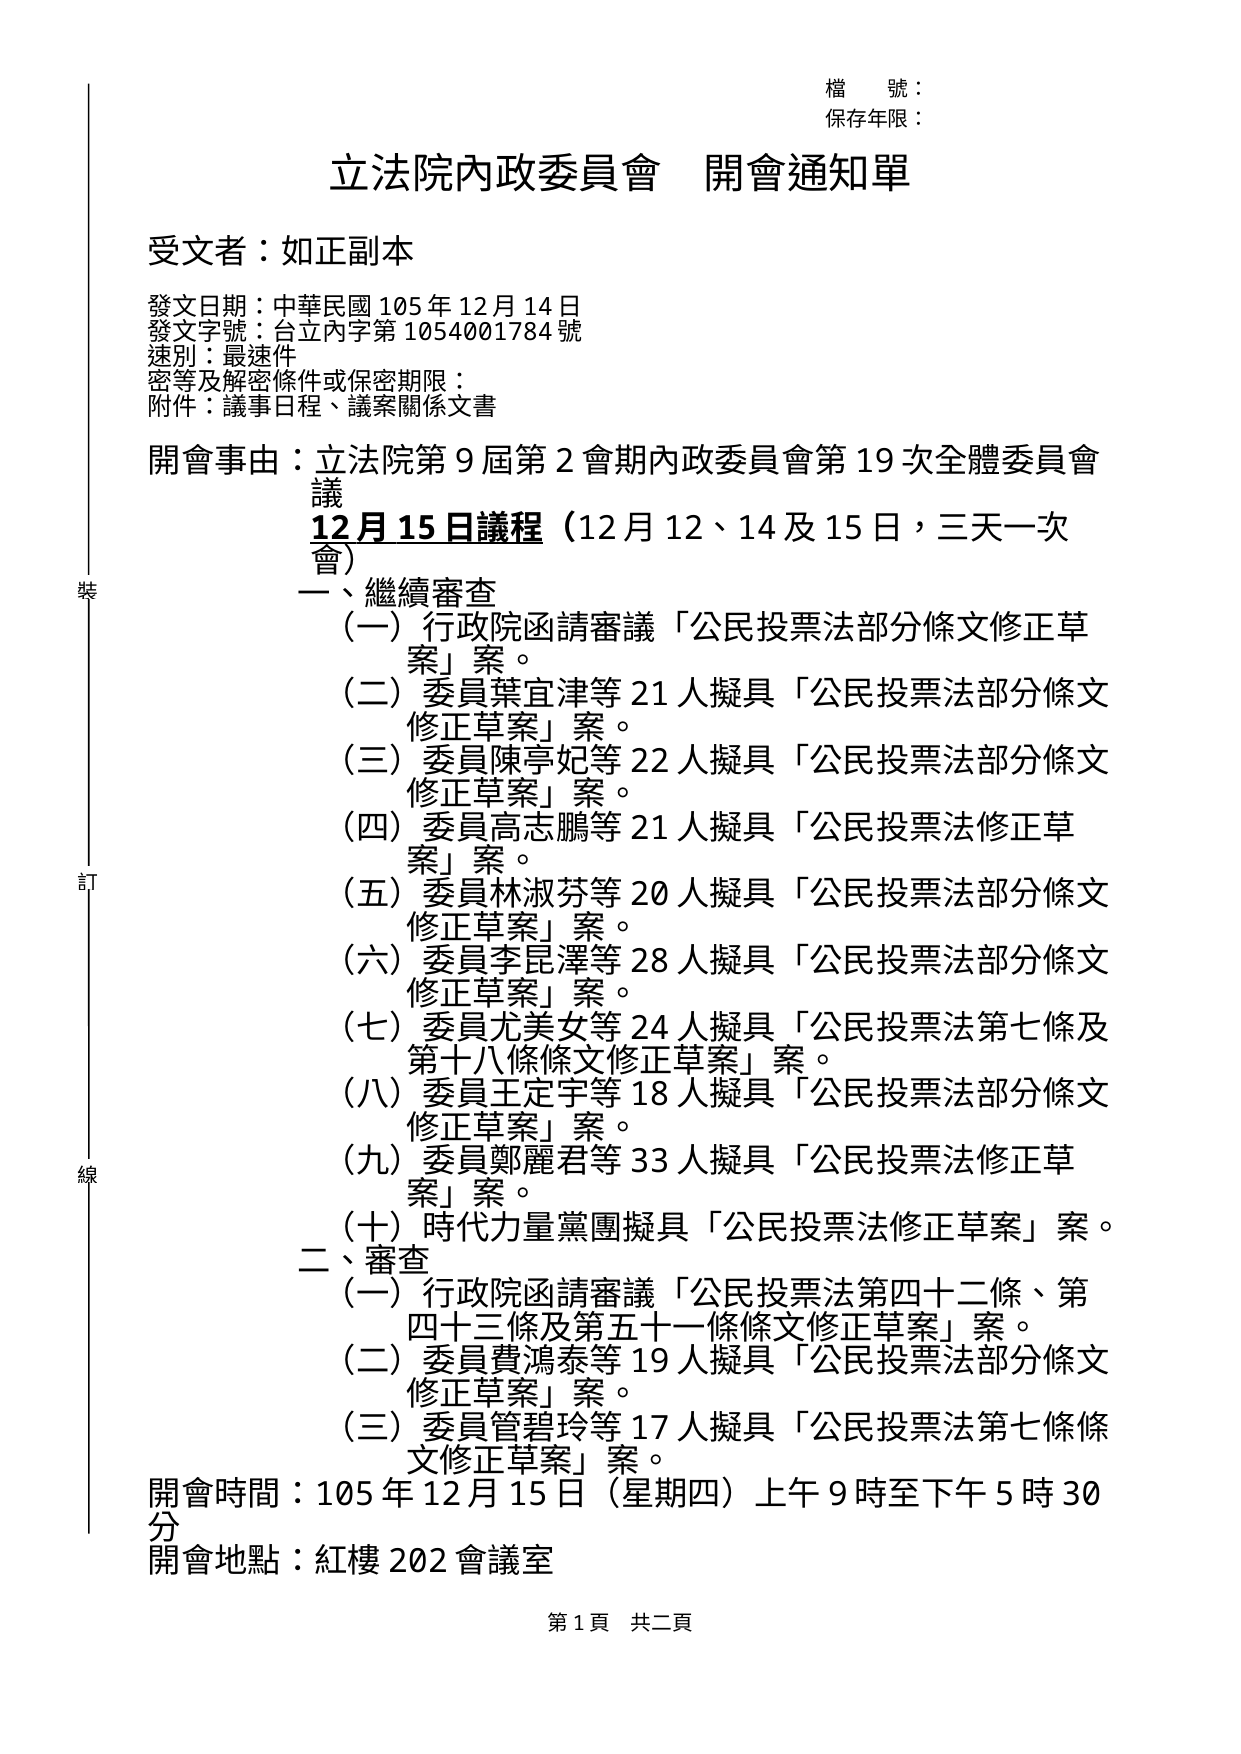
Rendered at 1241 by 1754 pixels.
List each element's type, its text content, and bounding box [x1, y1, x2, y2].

text 一、繼續審查 [298, 579, 1122, 612]
text 開會地點：紅樓202會議室 [148, 1546, 1092, 1579]
text 檔 號： [825, 72, 1070, 102]
text （四）委員高志鵬等21人擬具「公民投票法修正草案」案。 [323, 812, 1122, 879]
text （二）委員費鴻泰等19人擬具「公民投票法部分條文修正草案」案。 [323, 1346, 1122, 1412]
text 發文日期：中華民國105年12月14日 [148, 296, 1092, 321]
text （三）委員管碧玲等17人擬具「公民投票法第七條條文修正草案」案。 [323, 1412, 1122, 1479]
text （三）委員陳亭妃等22人擬具「公民投票法部分條文修正草案」案。 [323, 746, 1122, 812]
text 速別：最速件 [148, 346, 1092, 371]
text 密等及解密條件或保密期限： [148, 371, 1092, 396]
text 受文者：如正副本 [148, 233, 1092, 271]
text （六）委員李昆澤等28人擬具「公民投票法部分條文修正草案」案。 [323, 946, 1122, 1012]
text （七）委員尤美女等24人擬具「公民投票法第七條及第十八條條文修正草案」案。 [323, 1012, 1122, 1079]
title 立法院內政委員會 開會通知單 [148, 158, 1092, 233]
text 保存年限： [825, 102, 1070, 132]
text （二）委員葉宜津等21人擬具「公民投票法部分條文修正草案」案。 [323, 679, 1122, 746]
text （五）委員林淑芬等20人擬具「公民投票法部分條文修正草案」案。 [323, 879, 1122, 946]
text （十）時代力量黨團擬具「公民投票法修正草案」案。 [323, 1212, 1122, 1246]
text 開會事由：立法院第9屆第2會期內政委員會第19次全體委員會議 12月15日議程（12月12、14及15日，三天一次會） [148, 446, 1122, 579]
text （一）行政院函請審議「公民投票法第四十二條、第四十三條及第五十一條條文修正草案」案。 [323, 1279, 1122, 1346]
text （九）委員鄭麗君等33人擬具「公民投票法修正草案」案。 [323, 1146, 1122, 1212]
text 二、審查 [298, 1246, 1122, 1279]
text （一）行政院函請審議「公民投票法部分條文修正草案」案。 [323, 612, 1122, 679]
text 開會時間：105年12月15日（星期四）上午9時至下午5時30分 [148, 1479, 1122, 1546]
text （八）委員王定宇等18人擬具「公民投票法部分條文修正草案」案。 [323, 1079, 1122, 1146]
title [810, 64, 1085, 151]
text 發文字號：台立內字第1054001784號 [148, 321, 1092, 346]
text 附件：議事日程、議案關係文書 [148, 396, 1092, 421]
